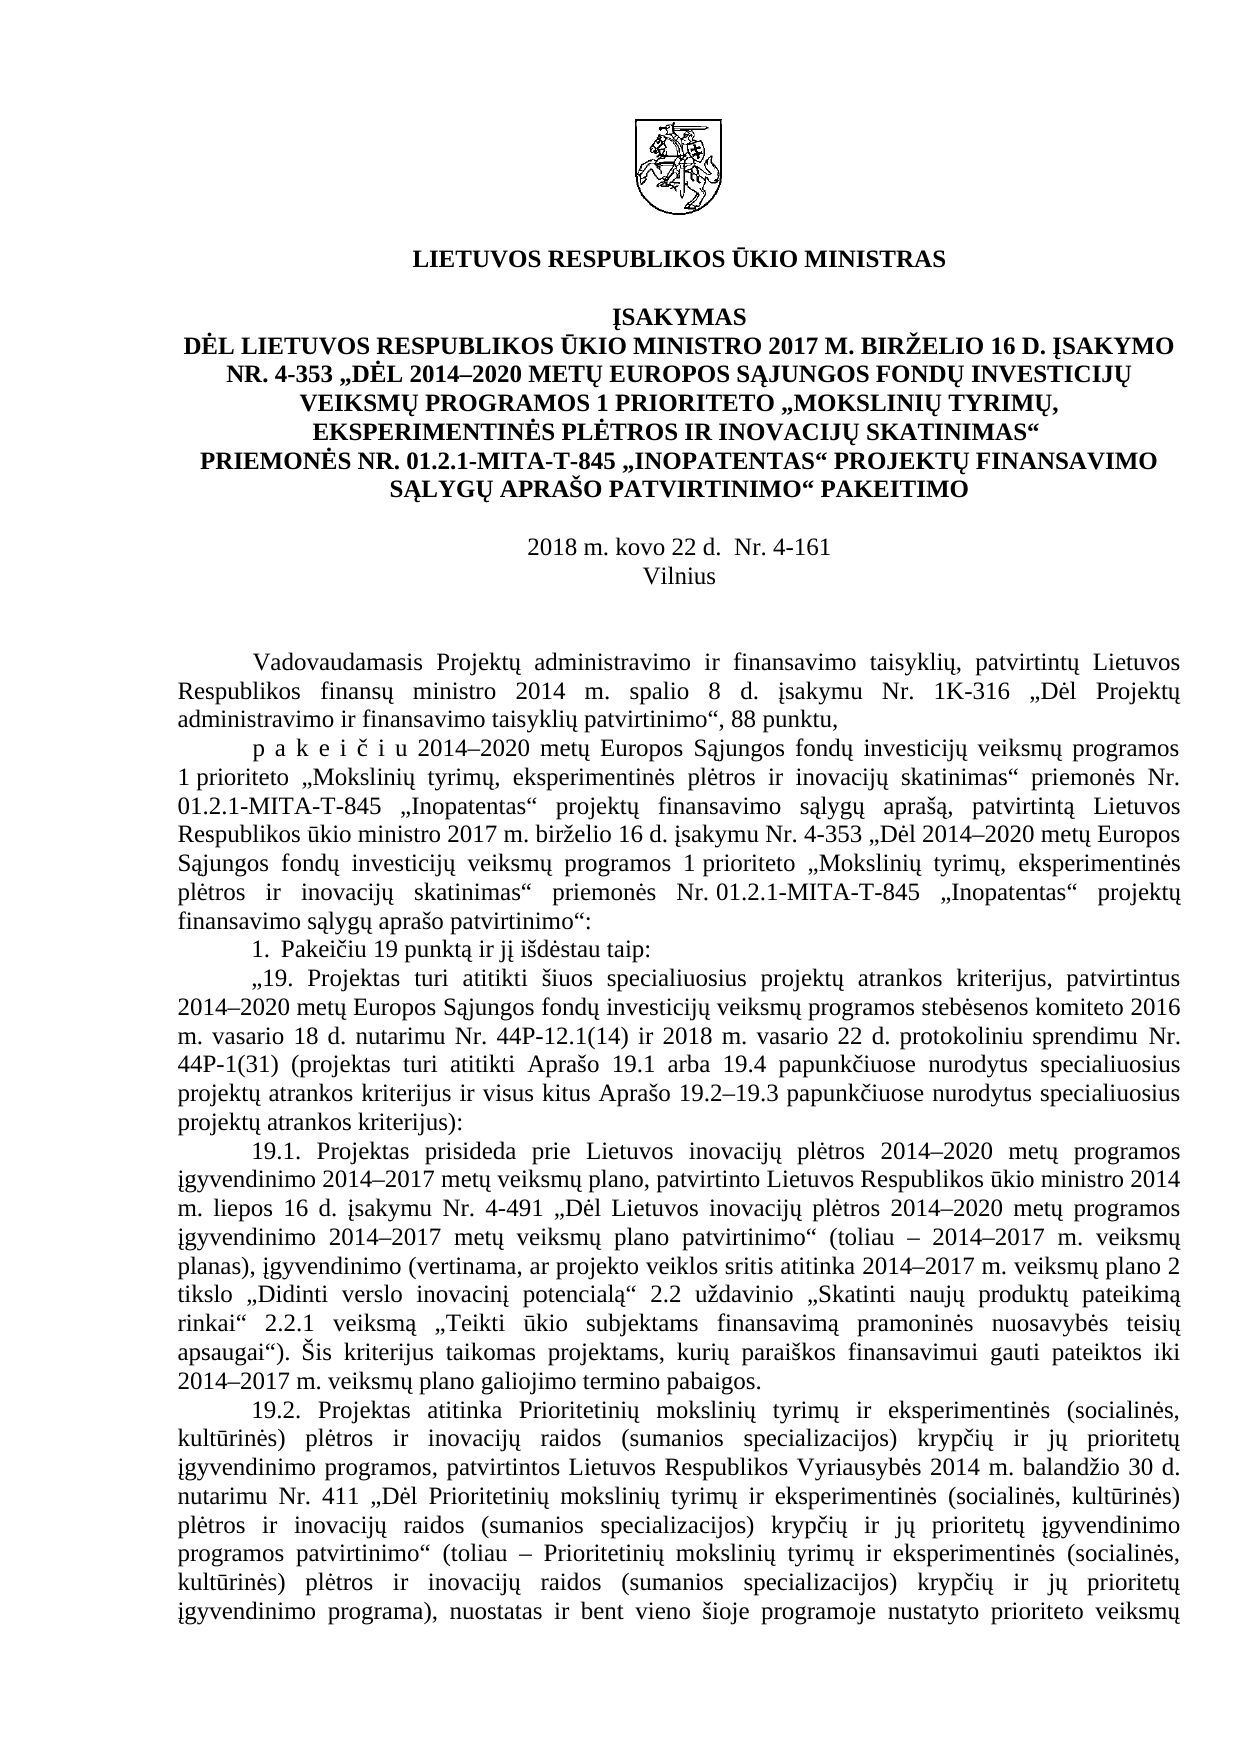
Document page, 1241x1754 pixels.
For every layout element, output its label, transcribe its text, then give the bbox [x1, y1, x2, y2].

text 2018 m. kovo 22 d. Nr. 4-161 [177, 532, 1181, 561]
text 1. Pakeičiu 19 punktą ir jį išdėstau taip: [177, 934, 1181, 963]
text p a k e i č i u 2014–2020 metų Europos Sąjungos fondų investicijų veiksmų programos 1 prioriteto „Mokslinių tyrimų, eksperimentinės plėtros ir inovacijų skatinimas“ priemonės Nr. 01.2.1-MITA-T-845 „Inopatentas“ projektų finansavimo sąlygų aprašą, patvirtintą Lietuvos Respublikos ūkio ministro 2017 m. birželio 16 d. įsakymu Nr. 4-353 „Dėl 2014–2020 metų Europos Sąjungos fondų investicijų veiksmų programos 1 prioriteto „Mokslinių tyrimų, eksperimentinės plėtros ir inovacijų skatinimas“ priemonės Nr. 01.2.1-MITA-T-845 „Inopatentas“ projektų finansavimo sąlygų aprašo patvirtinimo“: [177, 733, 1181, 934]
text 19.1. Projektas prisideda prie Lietuvos inovacijų plėtros 2014–2020 metų programos įgyvendinimo 2014–2017 metų veiksmų plano, patvirtinto Lietuvos Respublikos ūkio ministro 2014 m. liepos 16 d. įsakymu Nr. 4-491 „Dėl Lietuvos inovacijų plėtros 2014–2020 metų programos įgyvendinimo 2014–2017 metų veiksmų plano patvirtinimo“ (toliau – 2014–2017 m. veiksmų planas), įgyvendinimo (vertinama, ar projekto veiklos sritis atitinka 2014–2017 m. veiksmų plano 2 tikslo „Didinti verslo inovacinį potencialą“ 2.2 uždavinio „Skatinti naujų produktų pateikimą rinkai“ 2.2.1 veiksmą „Teikti ūkio subjektams finansavimą pramoninės nuosavybės teisių apsaugai“). Šis kriterijus taikomas projektams, kurių paraiškos finansavimui gauti pateiktos iki 2014–2017 m. veiksmų plano galiojimo termino pabaigos. [177, 1136, 1181, 1395]
text dėl lietuvos respublikos ūkio ministro 2017 m. birželio 16 d. įsakymo nr. 4-353 „dėl 2014–2020 metų europos sąjungos fondų investicijų veiksmų programos 1 prioriteto „mokslinių tyrimų, eksperimentinės plėtros ir inovacijų skatinimas“ priemonės Nr. 01.2.1-MITA-T-845 „INOPATENTAS“ projektų finansavimo sąlygų aprašo patvirtinimo“ pakeitimo [177, 331, 1181, 503]
text „19. Projektas turi atitikti šiuos specialiuosius projektų atrankos kriterijus, patvirtintus 2014–2020 metų Europos Sąjungos fondų investicijų veiksmų programos stebėsenos komiteto 2016 m. vasario 18 d. nutarimu Nr. 44P-12.1(14) ir 2018 m. vasario 22 d. protokoliniu sprendimu Nr. 44P-1(31) (projektas turi atitikti Aprašo 19.1 arba 19.4 papunkčiuose nurodytus specialiuosius projektų atrankos kriterijus ir visus kitus Aprašo 19.2–19.3 papunkčiuose nurodytus specialiuosius projektų atrankos kriterijus): [177, 963, 1181, 1136]
text Vilnius [177, 561, 1181, 589]
text ĮSAKYMAS [177, 302, 1181, 331]
text LIETUVOS RESPUBLIKOS ŪKIO MINISTRAS [177, 244, 1181, 273]
text 19.2. Projektas atitinka Prioritetinių mokslinių tyrimų ir eksperimentinės (socialinės, kultūrinės) plėtros ir inovacijų raidos (sumanios specializacijos) krypčių ir jų prioritetų įgyvendinimo programos, patvirtintos Lietuvos Respublikos Vyriausybės 2014 m. balandžio 30 d. nutarimu Nr. 411 „Dėl Prioritetinių mokslinių tyrimų ir eksperimentinės (socialinės, kultūrinės) plėtros ir inovacijų raidos (sumanios specializacijos) krypčių ir jų prioritetų įgyvendinimo programos patvirtinimo“ (toliau – Prioritetinių mokslinių tyrimų ir eksperimentinės (socialinės, kultūrinės) plėtros ir inovacijų raidos (sumanios specializacijos) krypčių ir jų prioritetų įgyvendinimo programa), nuostatas ir bent vieno šioje programoje nustatyto prioriteto veiksmų [177, 1395, 1181, 1625]
text Vadovaudamasis Projektų administravimo ir finansavimo taisyklių, patvirtintų Lietuvos Respublikos finansų ministro 2014 m. spalio 8 d. įsakymu Nr. 1K-316 „Dėl Projektų administravimo ir finansavimo taisyklių patvirtinimo“, 88 punktu, [177, 647, 1181, 733]
